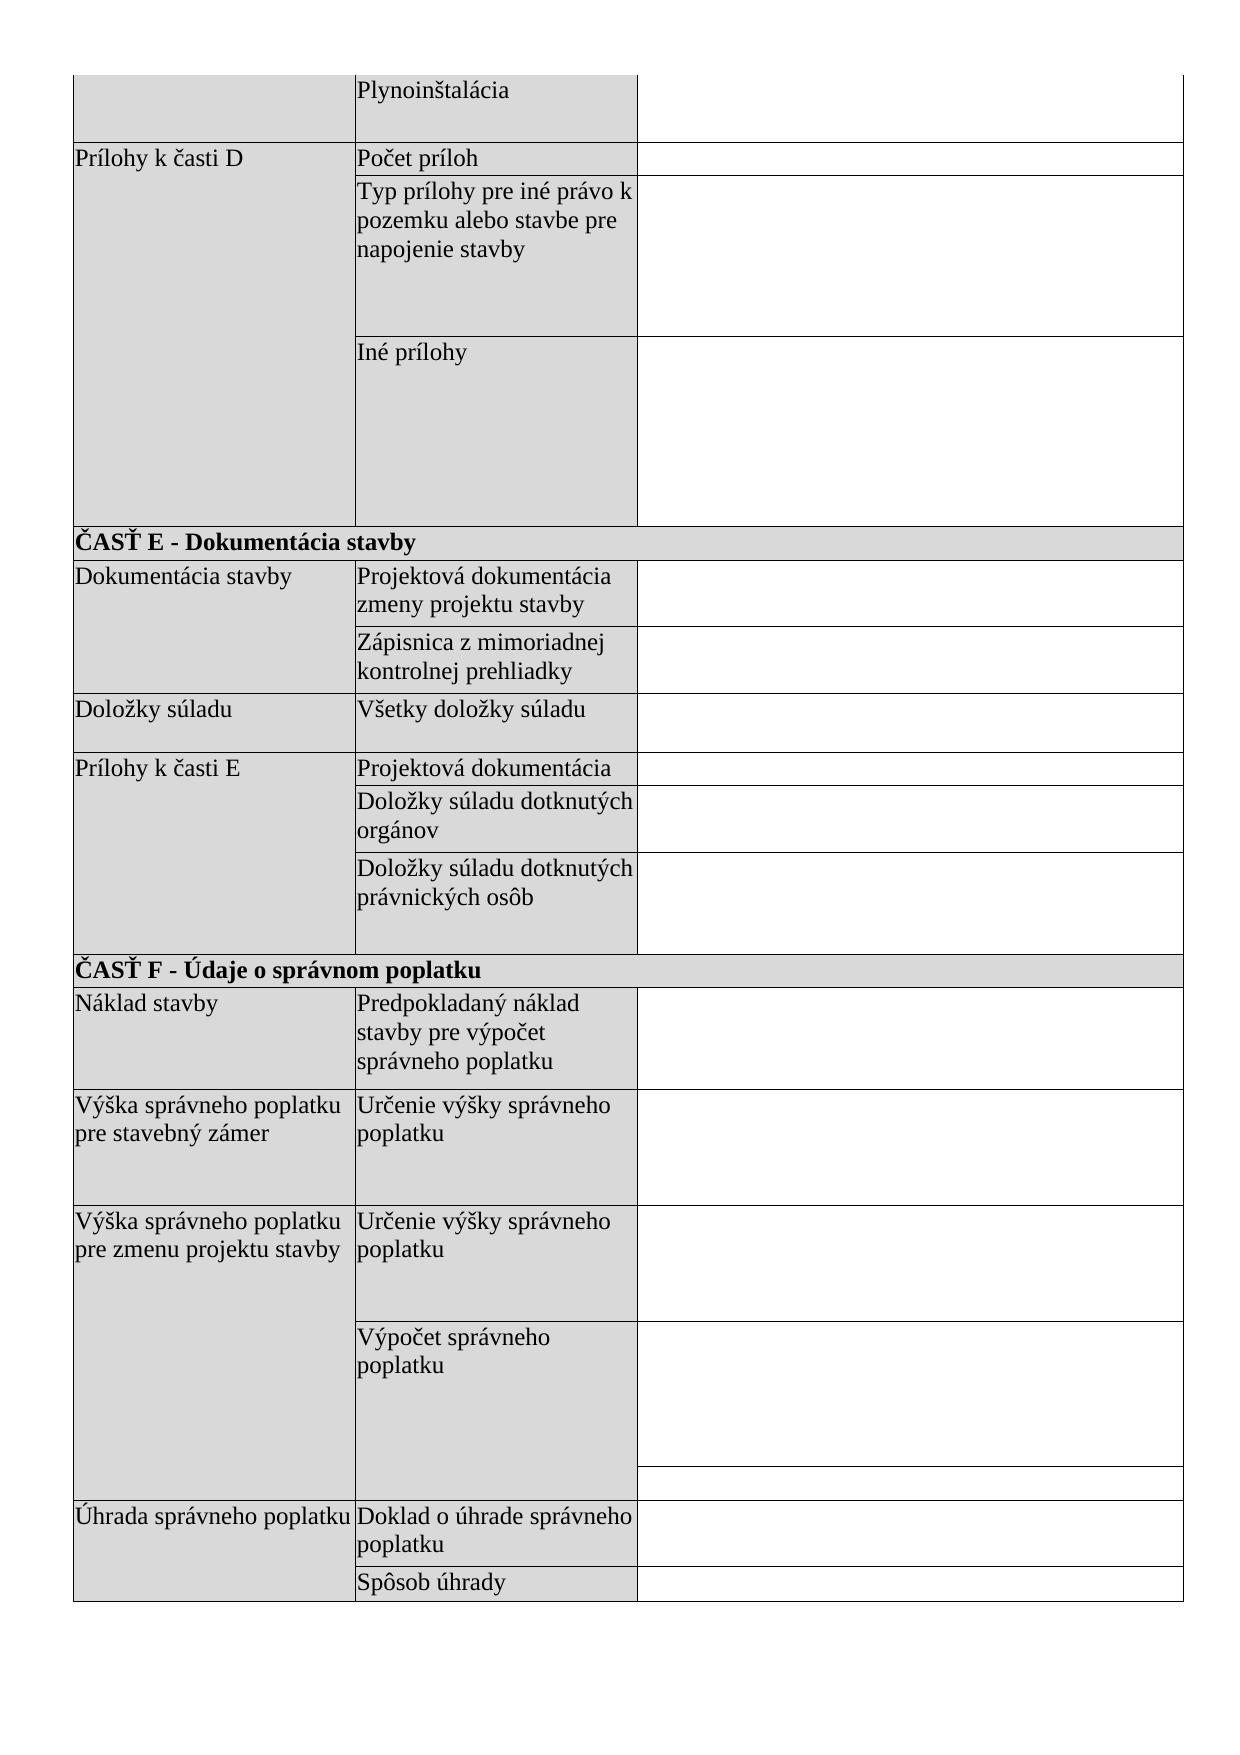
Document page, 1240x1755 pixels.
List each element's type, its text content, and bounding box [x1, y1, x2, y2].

table_cell Náklad stavby [74, 988, 355, 1089]
table_cell Výška správneho poplatku pre zmenu projektu stavby [74, 1206, 355, 1500]
table_cell Spôsob úhrady [356, 1567, 637, 1601]
table_cell Projektová dokumentácia [356, 753, 637, 785]
table_cell Počet príloh [356, 143, 637, 175]
table_cell [638, 1322, 1183, 1466]
table_header Plynoinštalácia [356, 75, 637, 142]
table_header [74, 75, 355, 142]
table_cell [638, 561, 1183, 626]
table_cell [638, 143, 1183, 175]
table_cell Výška správneho poplatku pre stavebný zámer [74, 1090, 355, 1205]
table_cell Typ prílohy pre iné právo k pozemku alebo stavbe pre napojenie stavby [356, 176, 637, 336]
table_cell [638, 786, 1183, 852]
table_cell Iné prílohy [356, 337, 637, 526]
table_cell Určenie výšky správneho poplatku [356, 1206, 637, 1321]
table_cell Predpokladaný náklad stavby pre výpočet správneho poplatku [356, 988, 637, 1089]
table_cell [638, 1206, 1183, 1321]
table_cell [638, 627, 1183, 693]
table_cell [638, 988, 1183, 1089]
table_cell Doklad o úhrade správneho poplatku [356, 1501, 637, 1566]
table_cell Doložky súladu [74, 694, 355, 752]
table_cell [638, 1090, 1183, 1205]
table_cell Dokumentácia stavby [74, 561, 355, 693]
table_cell ČASŤ E - Dokumentácia stavby [74, 527, 1183, 560]
table_cell ČASŤ F - Údaje o správnom poplatku [74, 955, 1183, 987]
table_cell [638, 853, 1183, 954]
table_cell Všetky doložky súladu [356, 694, 637, 752]
table_cell [638, 753, 1183, 785]
table_cell Doložky súladu dotknutých právnických osôb [356, 853, 637, 954]
table_cell [638, 176, 1183, 336]
table_cell Zápisnica z mimoriadnej kontrolnej prehliadky [356, 627, 637, 693]
table_cell Projektová dokumentácia zmeny projektu stavby [356, 561, 637, 626]
table_cell Prílohy k časti E [74, 753, 355, 954]
table_cell [638, 1467, 1183, 1500]
table_cell Úhrada správneho poplatku [74, 1501, 355, 1601]
table_cell [638, 337, 1183, 526]
table_cell [638, 1567, 1183, 1601]
table_header [638, 75, 1183, 142]
table_cell Výpočet správneho poplatku [356, 1322, 637, 1500]
table_cell [638, 1501, 1183, 1566]
table_cell Určenie výšky správneho poplatku [356, 1090, 637, 1205]
table_cell Prílohy k časti D [74, 143, 355, 526]
table_cell [638, 694, 1183, 752]
table_cell Doložky súladu dotknutých orgánov [356, 786, 637, 852]
